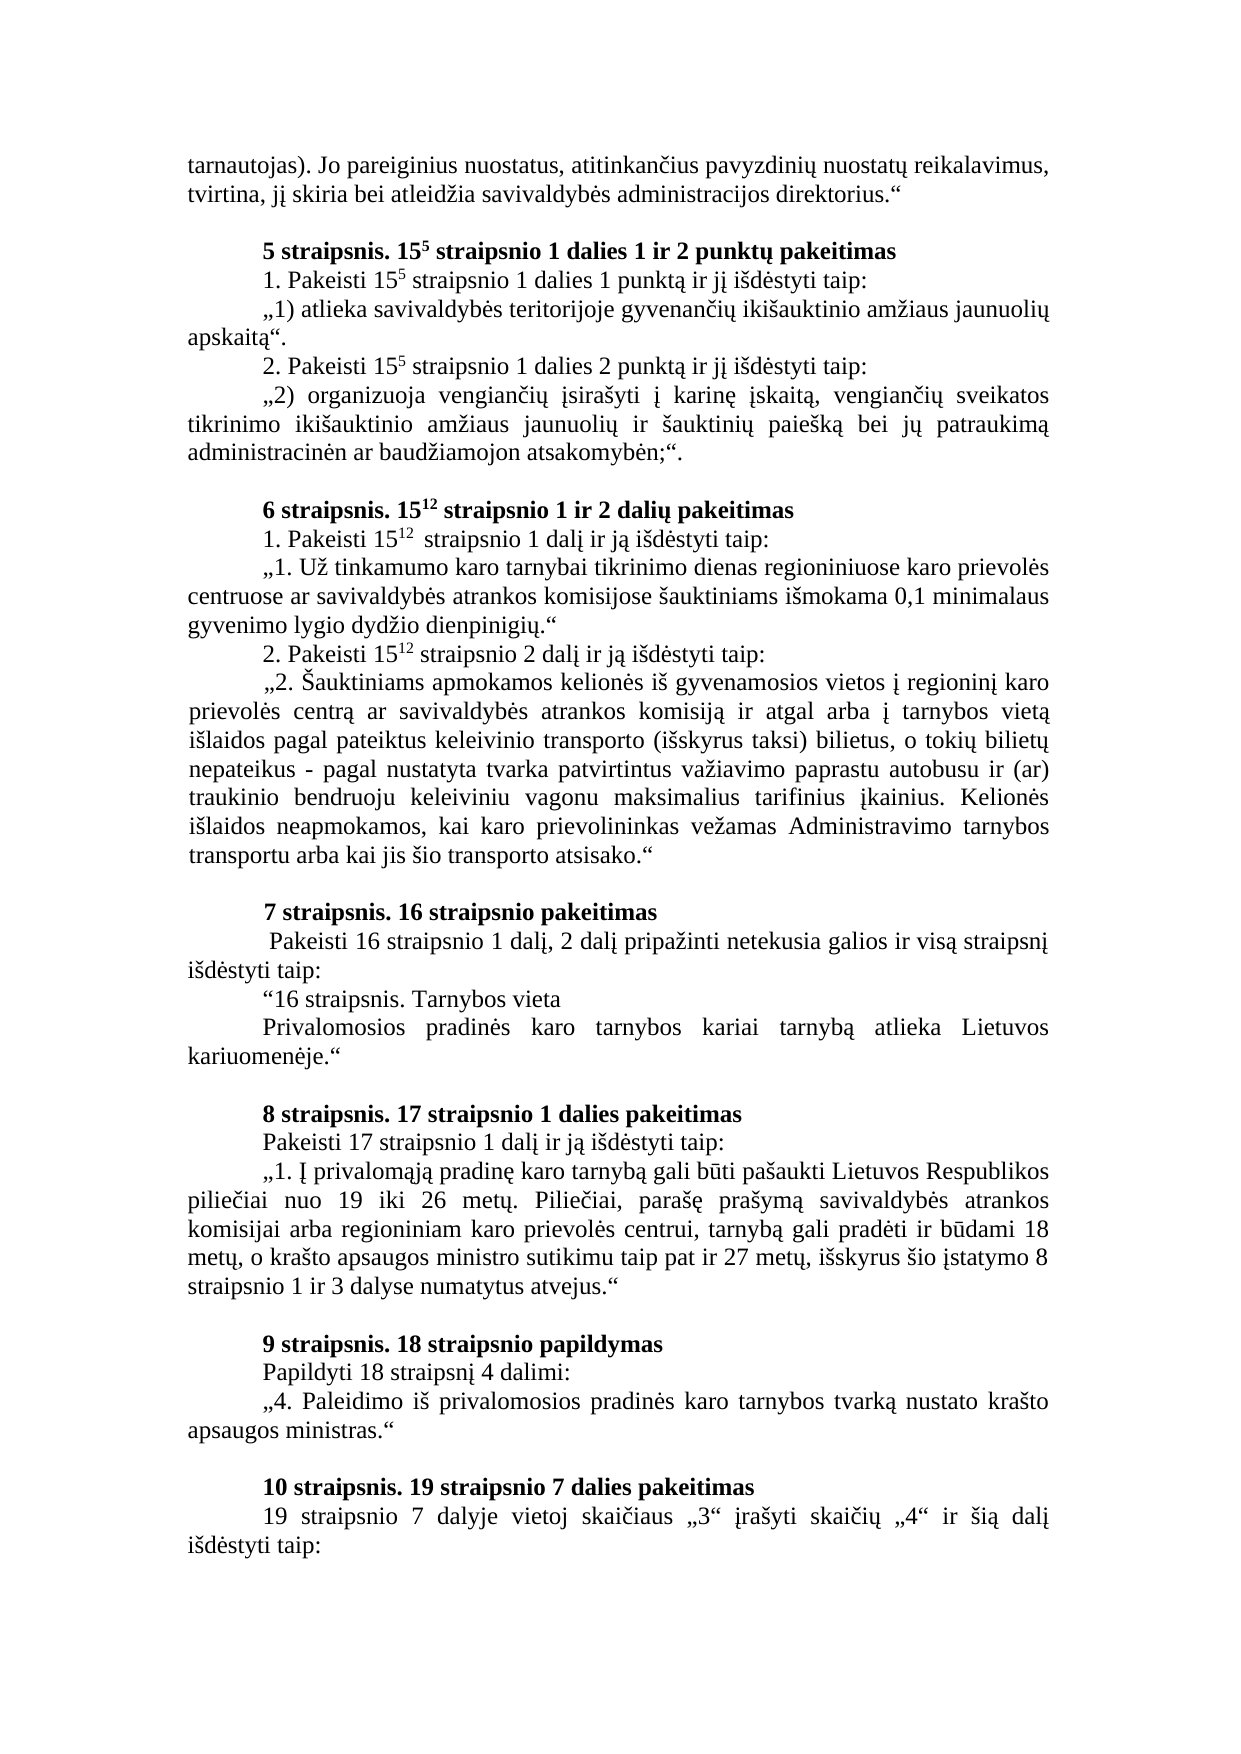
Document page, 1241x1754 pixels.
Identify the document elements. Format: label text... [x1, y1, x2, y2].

text 2. Pakeisti 1512 straipsnio 2 dalį ir ją išdėstyti taip: [187, 639, 1050, 667]
text Pakeisti 16 straipsnio 1 dalį, 2 dalį pripažinti netekusia galios ir visą straipsnį išdėstyti taip: [187, 926, 1050, 984]
text „1. Už tinkamumo karo tarnybai tikrinimo dienas regioniniuose karo prievolės centruose ar savivaldybės atrankos komisijose šauktiniams išmokama 0,1 minimalaus gyvenimo lygio dydžio dienpinigių.“ [187, 552, 1050, 639]
text 5 straipsnis. 155 straipsnio 1 dalies 1 ir 2 punktų pakeitimas [187, 236, 1050, 265]
text “16 straipsnis. Tarnybos vieta [187, 984, 1050, 1012]
text „2. Šauktiniams apmokamos kelionės iš gyvenamosios vietos į regioninį karo prievolės centrą ar savivaldybės atrankos komisiją ir atgal arba į tarnybos vietą išlaidos pagal pateiktus keleivinio transporto (išskyrus taksi) bilietus, o tokių bilietų nepateikus - pagal nustatyta tvarka patvirtintus važiavimo paprastu autobusu ir (ar) traukinio bendruoju keleiviniu vagonu maksimalius tarifinius įkainius. Kelionės išlaidos neapmokamos, kai karo prievolininkas vežamas Administravimo tarnybos transportu arba kai jis šio transporto atsisako.“ [189, 667, 1050, 869]
text Pakeisti 17 straipsnio 1 dalį ir ją išdėstyti taip: [187, 1127, 1050, 1156]
text 7 straipsnis. 16 straipsnio pakeitimas [189, 897, 1050, 926]
text tarnautojas). Jo pareiginius nuostatus, atitinkančius pavyzdinių nuostatų reikalavimus, tvirtina, jį skiria bei atleidžia savivaldybės administracijos direktorius.“ [187, 150, 1050, 207]
text 8 straipsnis. 17 straipsnio 1 dalies pakeitimas [187, 1099, 1050, 1127]
text 1. Pakeisti 155 straipsnio 1 dalies 1 punktą ir jį išdėstyti taip: [187, 265, 1050, 294]
text „4. Paleidimo iš privalomosios pradinės karo tarnybos tvarką nustato krašto apsaugos ministras.“ [187, 1386, 1050, 1444]
text 6 straipsnis. 1512 straipsnio 1 ir 2 dalių pakeitimas [187, 495, 1053, 524]
text Privalomosios pradinės karo tarnybos kariai tarnybą atlieka Lietuvos kariuomenėje.“ [187, 1012, 1050, 1070]
text „2) organizuoja vengiančių įsirašyti į karinę įskaitą, vengiančių sveikatos tikrinimo ikišauktinio amžiaus jaunuolių ir šauktinių paiešką bei jų patraukimą administracinėn ar baudžiamojon atsakomybėn;“. [187, 380, 1050, 466]
text 9 straipsnis. 18 straipsnio papildymas [187, 1329, 1050, 1357]
text Papildyti 18 straipsnį 4 dalimi: [187, 1357, 1050, 1386]
text „1) atlieka savivaldybės teritorijoje gyvenančių ikišauktinio amžiaus jaunuolių apskaitą“. [187, 294, 1050, 351]
text 19 straipsnio 7 dalyje vietoj skaičiaus „3“ įrašyti skaičių „4“ ir šią dalį išdėstyti taip: [187, 1501, 1050, 1559]
text 2. Pakeisti 155 straipsnio 1 dalies 2 punktą ir jį išdėstyti taip: [187, 351, 1050, 380]
text 1. Pakeisti 1512 straipsnio 1 dalį ir ją išdėstyti taip: [187, 524, 1053, 552]
text „1. Į privalomąją pradinę karo tarnybą gali būti pašaukti Lietuvos Respublikos piliečiai nuo 19 iki 26 metų. Piliečiai, parašę prašymą savivaldybės atrankos komisijai arba regioniniam karo prievolės centrui, tarnybą gali pradėti ir būdami 18 metų, o krašto apsaugos ministro sutikimu taip pat ir 27 metų, išskyrus šio įstatymo 8 straipsnio 1 ir 3 dalyse numatytus atvejus.“ [187, 1156, 1050, 1300]
text 10 straipsnis. 19 straipsnio 7 dalies pakeitimas [187, 1472, 1050, 1501]
